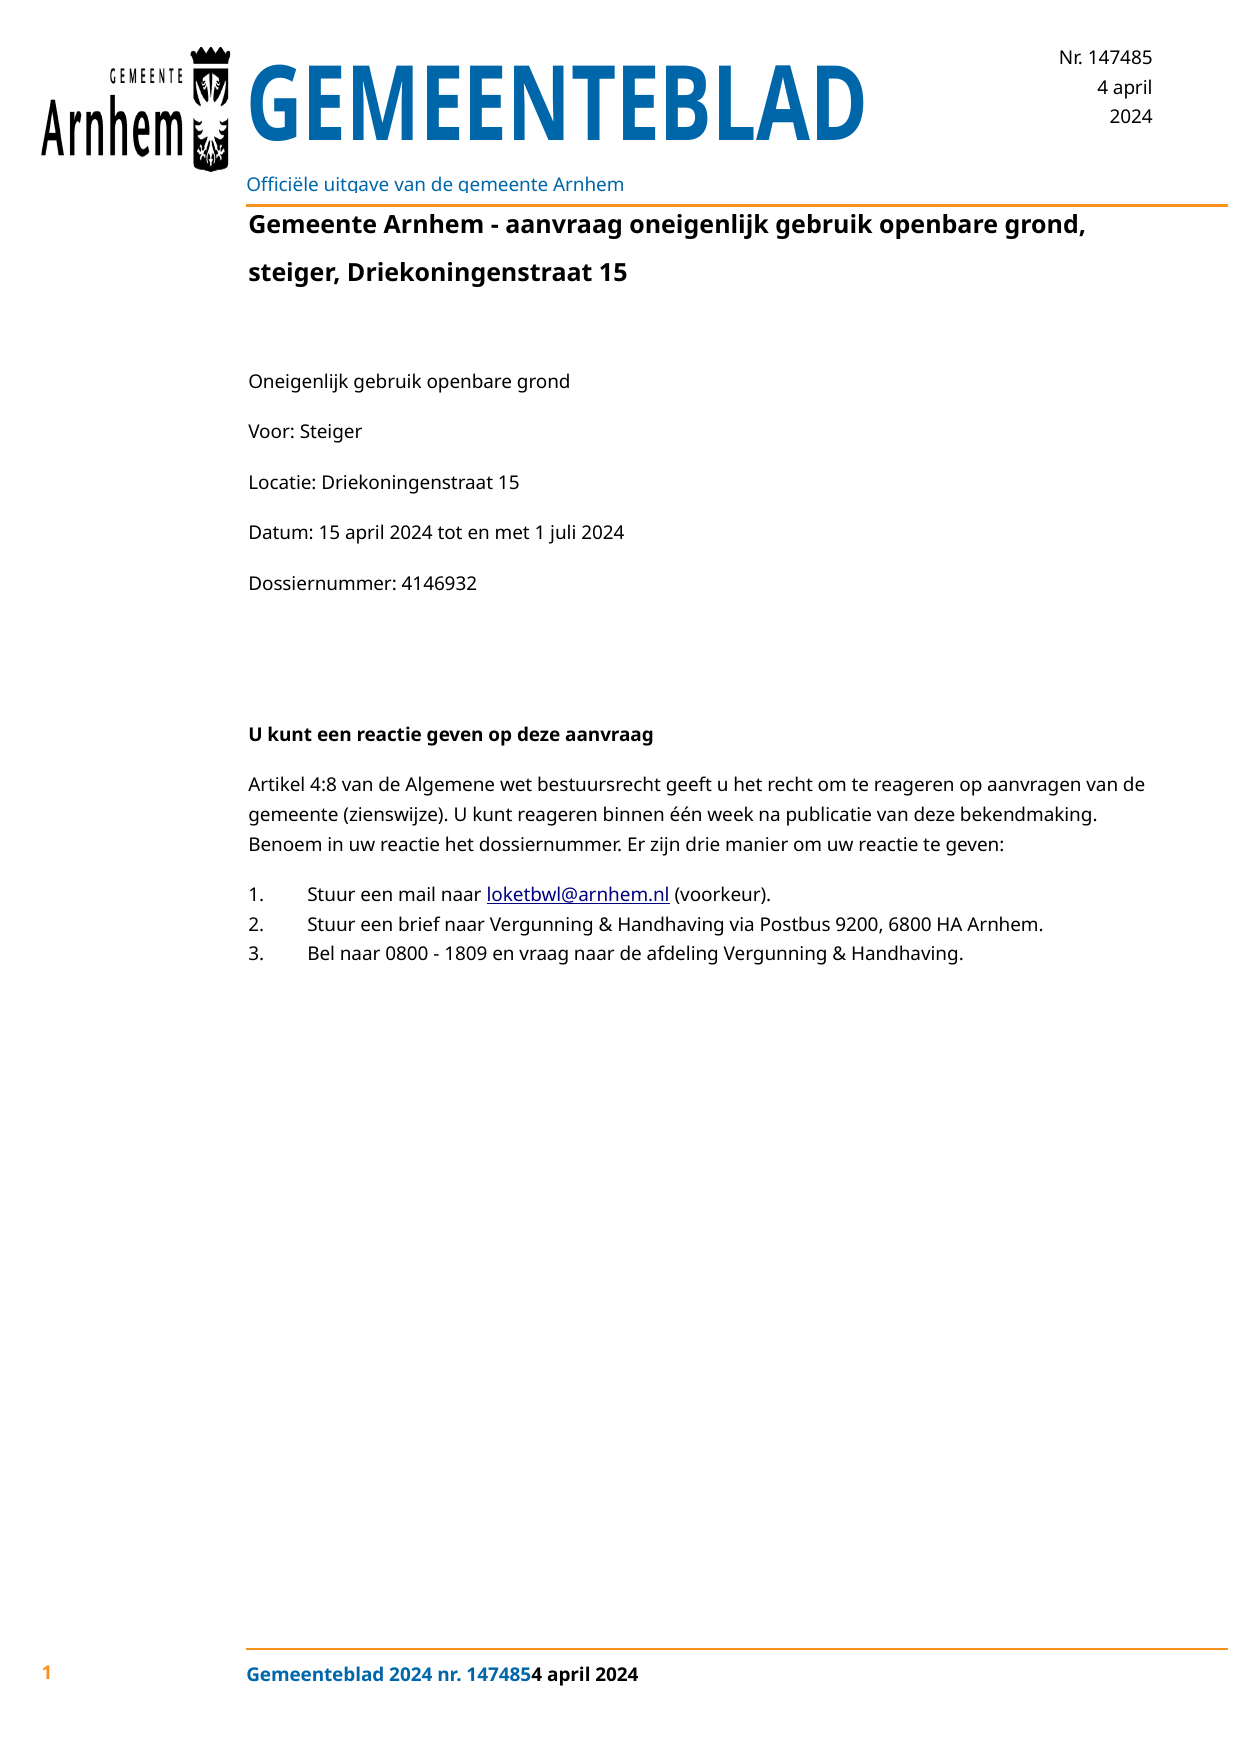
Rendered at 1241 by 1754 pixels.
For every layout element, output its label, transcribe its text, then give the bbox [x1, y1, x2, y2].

picture [41, 47, 231, 172]
list Stuur een brief naar Vergunning & Handhaving via Postbus 9200, 6800 HA Arnhem. [248, 911, 1152, 937]
text Dossiernummer: 4146932 [248, 570, 1152, 596]
text Gemeente Arnhem - aanvraag oneigenlijk gebruik openbare grond, steiger, Driekoningenstraat 15 [248, 207, 1152, 288]
list Stuur een mail naar loketbwl@arnhem.nl (voorkeur). [248, 881, 1152, 907]
text Locatie: Driekoningenstraat 15 [248, 469, 1152, 495]
list Bel naar 0800 - 1809 en vraag naar de afdeling Vergunning & Handhaving. [248, 940, 1152, 966]
text Artikel 4:8 van de Algemene wet bestuursrecht geeft u het recht om te reageren op aanvragen van de gemeente (zienswijze). U kunt reageren binnen één week na publicatie van deze bekendmaking. Benoem in uw reactie het dossiernummer. Er zijn drie manier om uw reactie te geven: [248, 772, 1152, 857]
text Datum: 15 april 2024 tot en met 1 juli 2024 [248, 519, 1152, 545]
text Oneigenlijk gebruik openbare grond [248, 368, 1152, 394]
text U kunt een reactie geven op deze aanvraag [248, 721, 1152, 747]
text Voor: Steiger [248, 419, 1152, 444]
